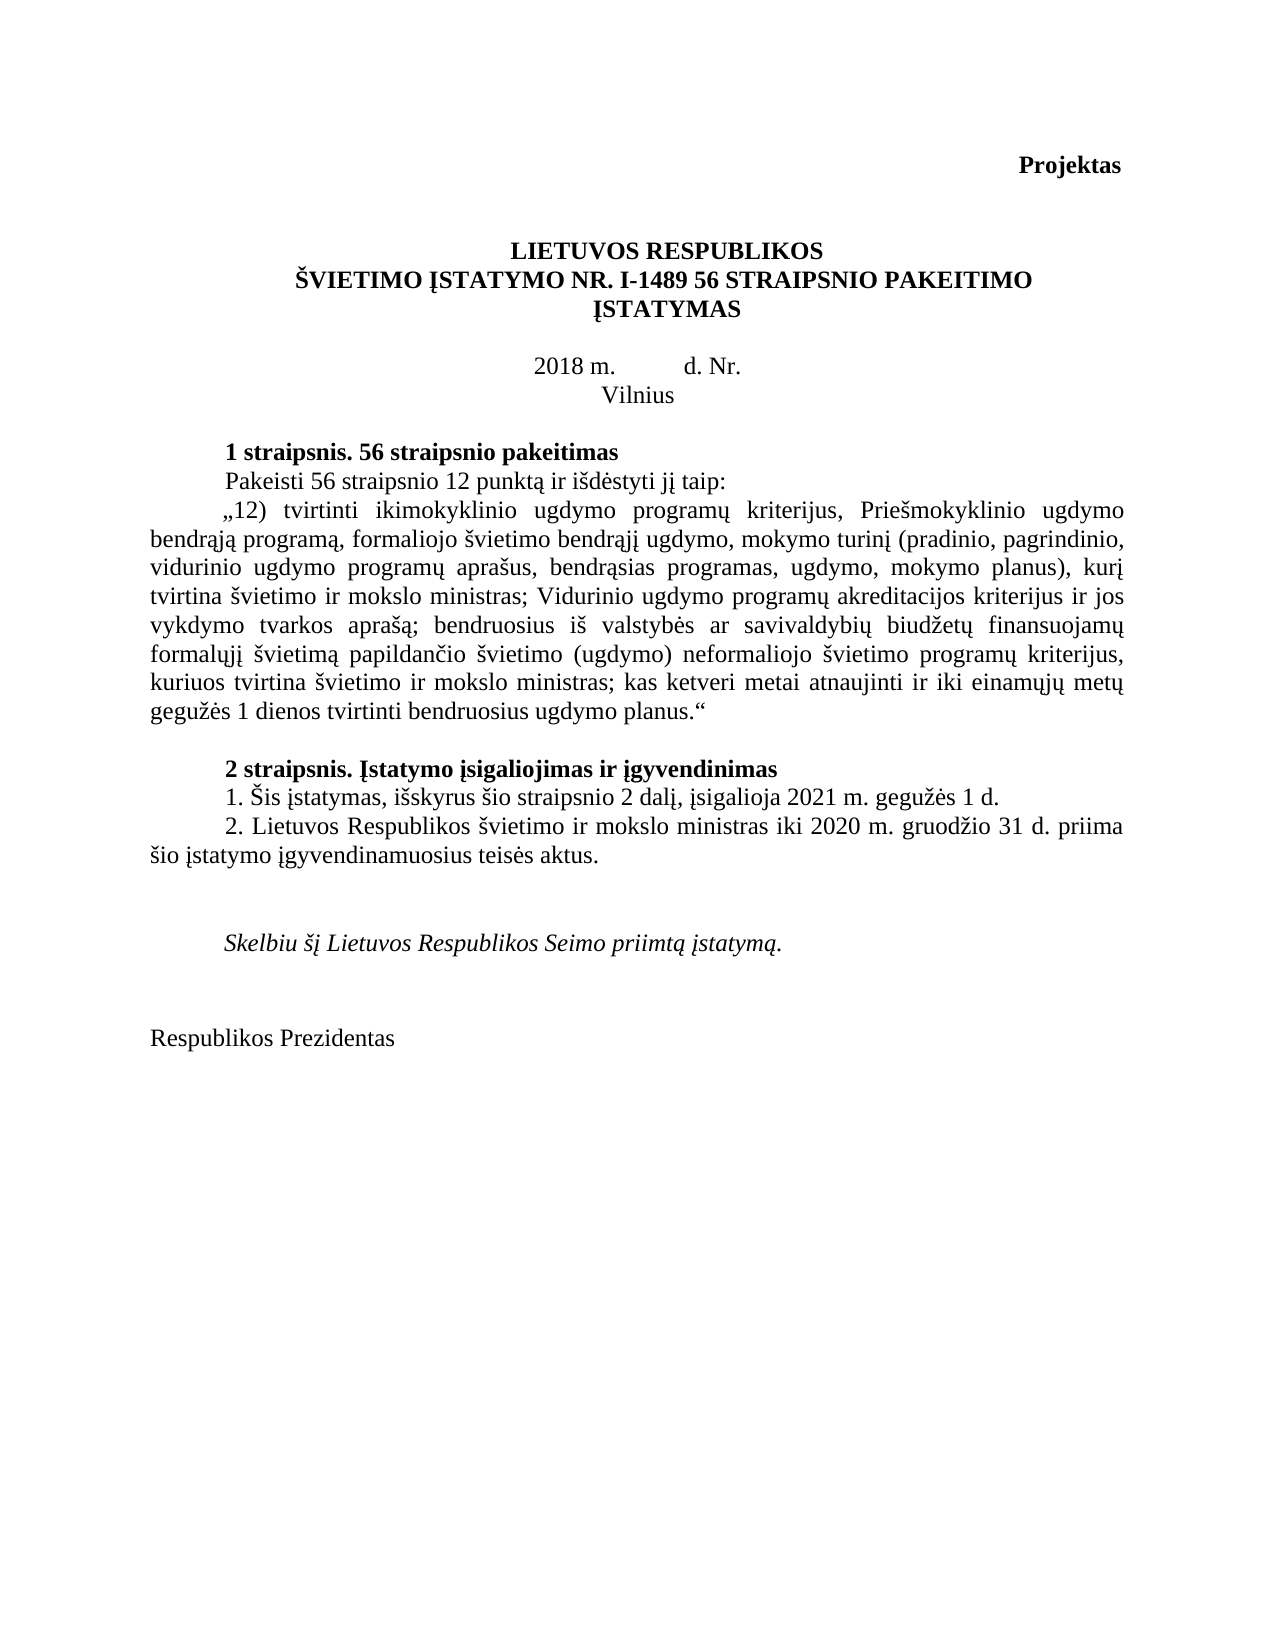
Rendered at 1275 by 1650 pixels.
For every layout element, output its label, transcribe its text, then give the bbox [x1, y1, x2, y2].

text LIETUVOS RESPUBLIKOS [150, 236, 1125, 265]
text Respublikos Prezidentas [150, 1023, 1125, 1052]
text 1. Šis įstatymas, išskyrus šio straipsnio 2 dalį, įsigalioja 2021 m. gegužės 1 d. [150, 782, 1125, 811]
text ŠVIETIMO ĮSTATYMO NR. I-1489 56 STRAIPSNIO PAKEITIMO [150, 265, 1125, 294]
text 2. Lietuvos Respublikos švietimo ir mokslo ministras iki 2020 m. gruodžio 31 d. priima šio įstatymo įgyvendinamuosius teisės aktus. [150, 811, 1125, 869]
text Pakeisti 56 straipsnio 12 punktą ir išdėstyti jį taip: [225, 466, 1125, 495]
text Projektas [675, 150, 1125, 179]
text Vilnius [150, 380, 1125, 409]
text 1 straipsnis. 56 straipsnio pakeitimas [225, 437, 1125, 466]
text „12) tvirtinti ikimokyklinio ugdymo programų kriterijus, Priešmokyklinio ugdymo bendrąją programą, formaliojo švietimo bendrąjį ugdymo, mokymo turinį (pradinio, pagrindinio, vidurinio ugdymo programų aprašus, bendrąsias programas, ugdymo, mokymo planus), kurį tvirtina švietimo ir mokslo ministras; Vidurinio ugdymo programų akreditacijos kriterijus ir jos vykdymo tvarkos aprašą; bendruosius iš valstybės ar savivaldybių biudžetų finansuojamų formalųjį švietimą papildančio švietimo (ugdymo) neformaliojo švietimo programų kriterijus, kuriuos tvirtina švietimo ir mokslo ministras; kas ketveri metai atnaujinti ir iki einamųjų metų gegužės 1 dienos tvirtinti bendruosius ugdymo planus.“ [150, 495, 1125, 725]
text 2 straipsnis. Įstatymo įsigaliojimas ir įgyvendinimas [150, 754, 1125, 782]
text Skelbiu šį Lietuvos Respublikos Seimo priimtą įstatymą. [150, 928, 1125, 957]
text 2018 m. d. Nr. [150, 351, 1125, 380]
text ĮSTATYMAS [150, 294, 1125, 322]
